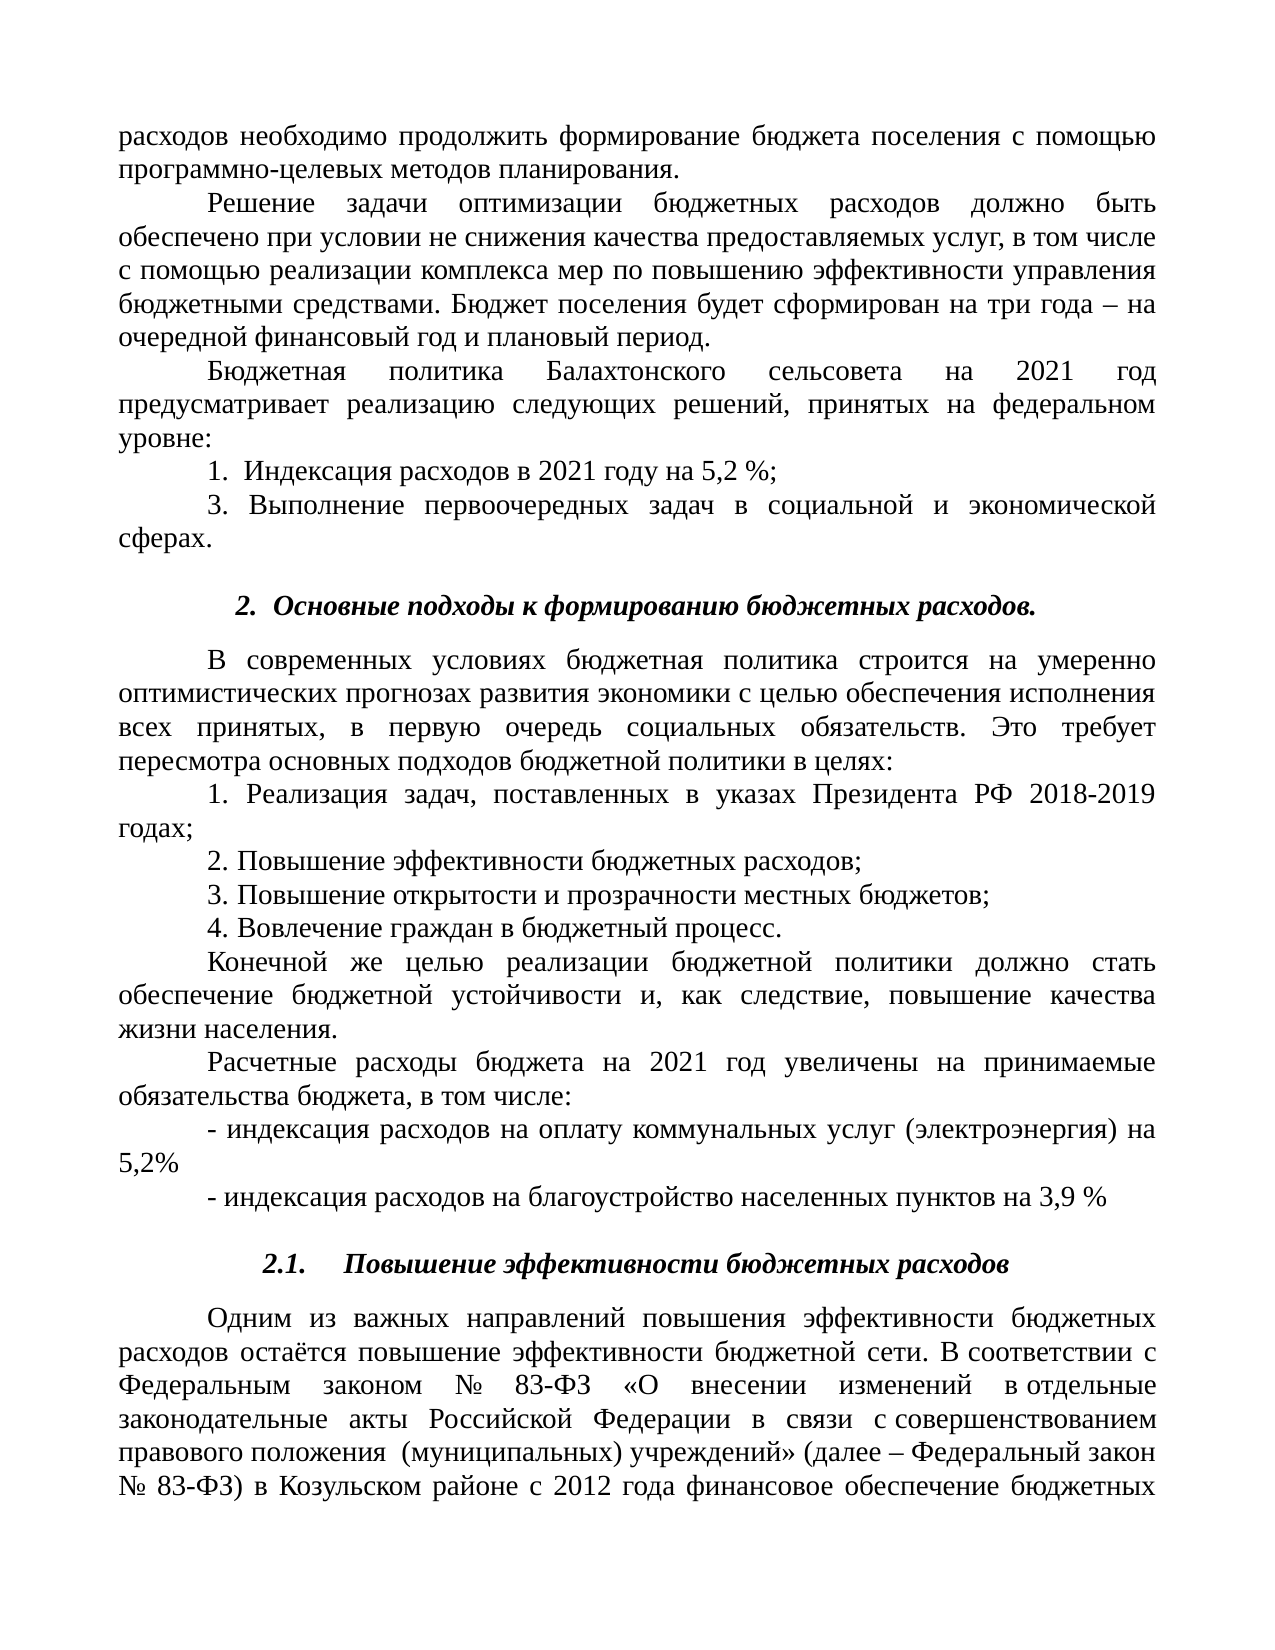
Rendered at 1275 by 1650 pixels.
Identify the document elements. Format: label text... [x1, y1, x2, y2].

text расходов необходимо продолжить формирование бюджета поселения с помощью программно-целевых методов планирования. [118, 118, 1157, 185]
text Конечной же целью реализации бюджетной политики должно стать обеспечение бюджетной устойчивости и, как следствие, повышение качества жизни населения. [118, 944, 1157, 1044]
text Одним из важных направлений повышения эффективности бюджетных расходов остаётся повышение эффективности бюджетной сети. В соответствии с Федеральным законом № 83-ФЗ «О внесении изменений в отдельные законодательные акты Российской Федерации в связи с совершенствованием правового положения (муниципальных) учреждений» (далее – Федеральный закон № 83-ФЗ) в Козульском районе с 2012 года финансовое обеспечение бюджетных [118, 1300, 1157, 1501]
subtitle Основные подходы к формированию бюджетных расходов. [118, 588, 1157, 621]
text 3. Выполнение первоочередных задач в социальной и экономической сферах. [118, 487, 1157, 554]
list Реализация задач, поставленных в указах Президента РФ 2018-2019 годах; [118, 776, 1157, 843]
text - индексация расходов на оплату коммунальных услуг (электроэнергия) на 5,2% [118, 1112, 1157, 1179]
list Вовлечение граждан в бюджетный процесс. [118, 910, 1157, 944]
text 1. Индексация расходов в 2021 году на 5,2 %; [118, 453, 1157, 487]
text Решение задачи оптимизации бюджетных расходов должно быть обеспечено при условии не снижения качества предоставляемых услуг, в том числе с помощью реализации комплекса мер по повышению эффективности управления бюджетными средствами. Бюджет поселения будет сформирован на три года – на очередной финансовый год и плановый период. [118, 185, 1157, 353]
text Бюджетная политика Балахтонского сельсовета на 2021 год предусматривает реализацию следующих решений, принятых на федеральном уровне: [118, 353, 1157, 453]
list Повышение открытости и прозрачности местных бюджетов; [118, 877, 1157, 910]
subtitle Повышение эффективности бюджетных расходов [118, 1246, 1157, 1279]
text В современных условиях бюджетная политика строится на умеренно оптимистических прогнозах развития экономики с целью обеспечения исполнения всех принятых, в первую очередь социальных обязательств. Это требует пересмотра основных подходов бюджетной политики в целях: [118, 642, 1157, 776]
text - индексация расходов на благоустройство населенных пунктов на 3,9 % [118, 1179, 1157, 1212]
text Расчетные расходы бюджета на 2021 год увеличены на принимаемые обязательства бюджета, в том числе: [118, 1044, 1157, 1112]
list Повышение эффективности бюджетных расходов; [118, 843, 1157, 877]
